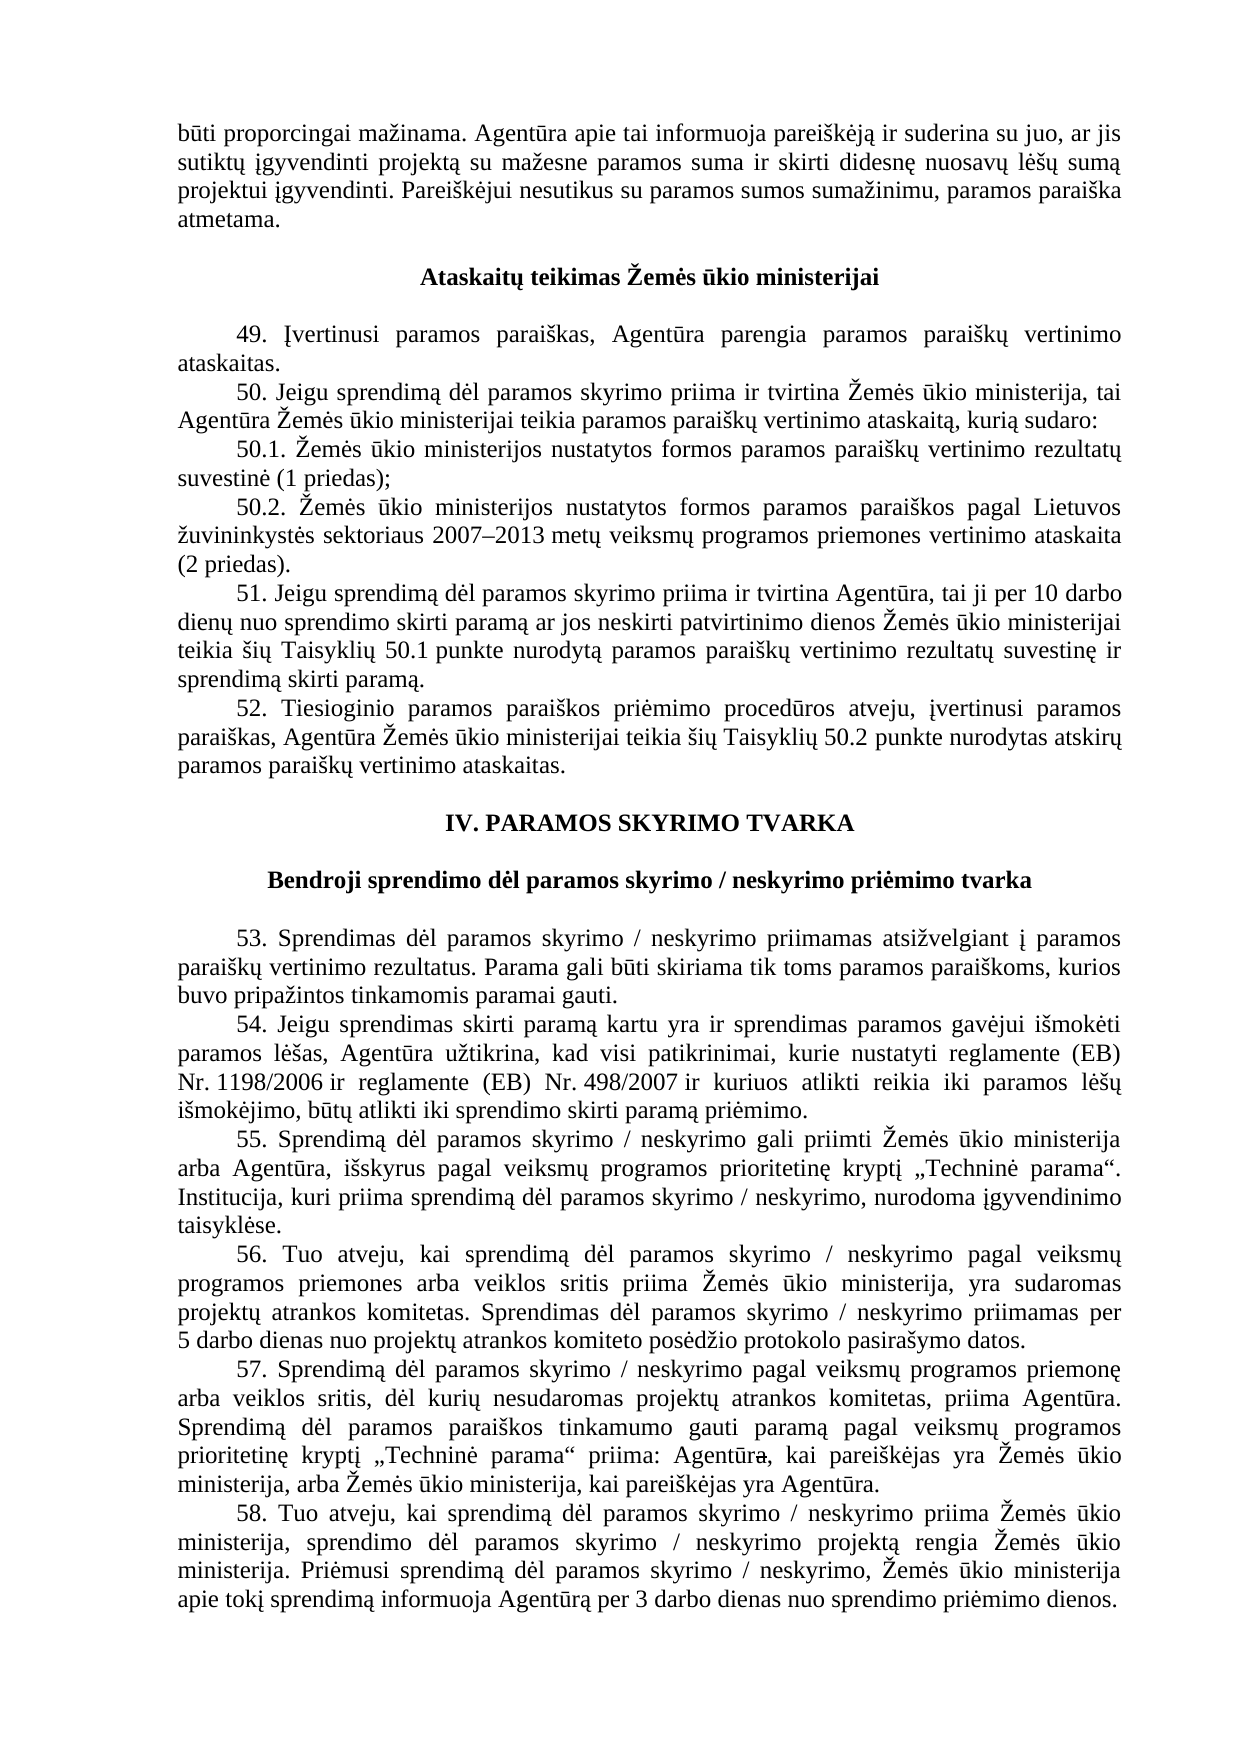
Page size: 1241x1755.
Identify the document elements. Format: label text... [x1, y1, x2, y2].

text 53. Sprendimas dėl paramos skyrimo / neskyrimo priimamas atsižvelgiant į paramos paraiškų vertinimo rezultatus. Parama gali būti skiriama tik toms paramos paraiškoms, kurios buvo pripažintos tinkamomis paramai gauti. [177, 923, 1122, 1009]
text Ataskaitų teikimas Žemės ūkio ministerijai [177, 262, 1122, 291]
text 54. Jeigu sprendimas skirti paramą kartu yra ir sprendimas paramos gavėjui išmokėti paramos lėšas, Agentūra užtikrina, kad visi patikrinimai, kurie nustatyti reglamente (EB) Nr. 1198/2006 ir reglamente (EB) Nr. 498/2007 ir kuriuos atlikti reikia iki paramos lėšų išmokėjimo, būtų atlikti iki sprendimo skirti paramą priėmimo. [177, 1009, 1122, 1124]
text būti proporcingai mažinama. Agentūra apie tai informuoja pareiškėją ir suderina su juo, ar jis sutiktų įgyvendinti projektą su mažesne paramos suma ir skirti didesnę nuosavų lėšų sumą projektui įgyvendinti. Pareiškėjui nesutikus su paramos sumos sumažinimu, paramos paraiška atmetama. [177, 118, 1122, 233]
text 50.1. Žemės ūkio ministerijos nustatytos formos paramos paraiškų vertinimo rezultatų suvestinė (1 priedas); [177, 434, 1122, 492]
text 52. Tiesioginio paramos paraiškos priėmimo procedūros atveju, įvertinusi paramos paraiškas, Agentūra Žemės ūkio ministerijai teikia šių Taisyklių 50.2 punkte nurodytas atskirų paramos paraiškų vertinimo ataskaitas. [177, 693, 1122, 779]
text 56. Tuo atveju, kai sprendimą dėl paramos skyrimo / neskyrimo pagal veiksmų programos priemones arba veiklos sritis priima Žemės ūkio ministerija, yra sudaromas projektų atrankos komitetas. Sprendimas dėl paramos skyrimo / neskyrimo priimamas per 5 darbo dienas nuo projektų atrankos komiteto posėdžio protokolo pasirašymo datos. [177, 1239, 1122, 1354]
text 55. Sprendimą dėl paramos skyrimo / neskyrimo gali priimti Žemės ūkio ministerija arba Agentūra, išskyrus pagal veiksmų programos prioritetinę kryptį „Techninė parama“. Institucija, kuri priima sprendimą dėl paramos skyrimo / neskyrimo, nurodoma įgyvendinimo taisyklėse. [177, 1124, 1122, 1239]
text 49. Įvertinusi paramos paraiškas, Agentūra parengia paramos paraiškų vertinimo ataskaitas. [177, 319, 1122, 377]
text IV. PARAMOS SKYRIMO TVARKA [177, 808, 1122, 837]
text 57. Sprendimą dėl paramos skyrimo / neskyrimo pagal veiksmų programos priemonę arba veiklos sritis, dėl kurių nesudaromas projektų atrankos komitetas, priima Agentūra. Sprendimą dėl paramos paraiškos tinkamumo gauti paramą pagal veiksmų programos prioritetinę kryptį „Techninė parama“ priima: Agentūra, kai pareiškėjas yra Žemės ūkio ministerija, arba Žemės ūkio ministerija, kai pareiškėjas yra Agentūra. [177, 1354, 1122, 1498]
text 58. Tuo atveju, kai sprendimą dėl paramos skyrimo / neskyrimo priima Žemės ūkio ministerija, sprendimo dėl paramos skyrimo / neskyrimo projektą rengia Žemės ūkio ministerija. Priėmusi sprendimą dėl paramos skyrimo / neskyrimo, Žemės ūkio ministerija apie tokį sprendimą informuoja Agentūrą per 3 darbo dienas nuo sprendimo priėmimo dienos. [177, 1498, 1122, 1613]
text Bendroji sprendimo dėl paramos skyrimo / neskyrimo priėmimo tvarka [177, 866, 1122, 894]
text 50. Jeigu sprendimą dėl paramos skyrimo priima ir tvirtina Žemės ūkio ministerija, tai Agentūra Žemės ūkio ministerijai teikia paramos paraiškų vertinimo ataskaitą, kurią sudaro: [177, 377, 1122, 434]
text 50.2. Žemės ūkio ministerijos nustatytos formos paramos paraiškos pagal Lietuvos žuvininkystės sektoriaus 2007–2013 metų veiksmų programos priemones vertinimo ataskaita (2 priedas). [177, 492, 1122, 578]
text 51. Jeigu sprendimą dėl paramos skyrimo priima ir tvirtina Agentūra, tai ji per 10 darbo dienų nuo sprendimo skirti paramą ar jos neskirti patvirtinimo dienos Žemės ūkio ministerijai teikia šių Taisyklių 50.1 punkte nurodytą paramos paraiškų vertinimo rezultatų suvestinę ir sprendimą skirti paramą. [177, 578, 1122, 693]
